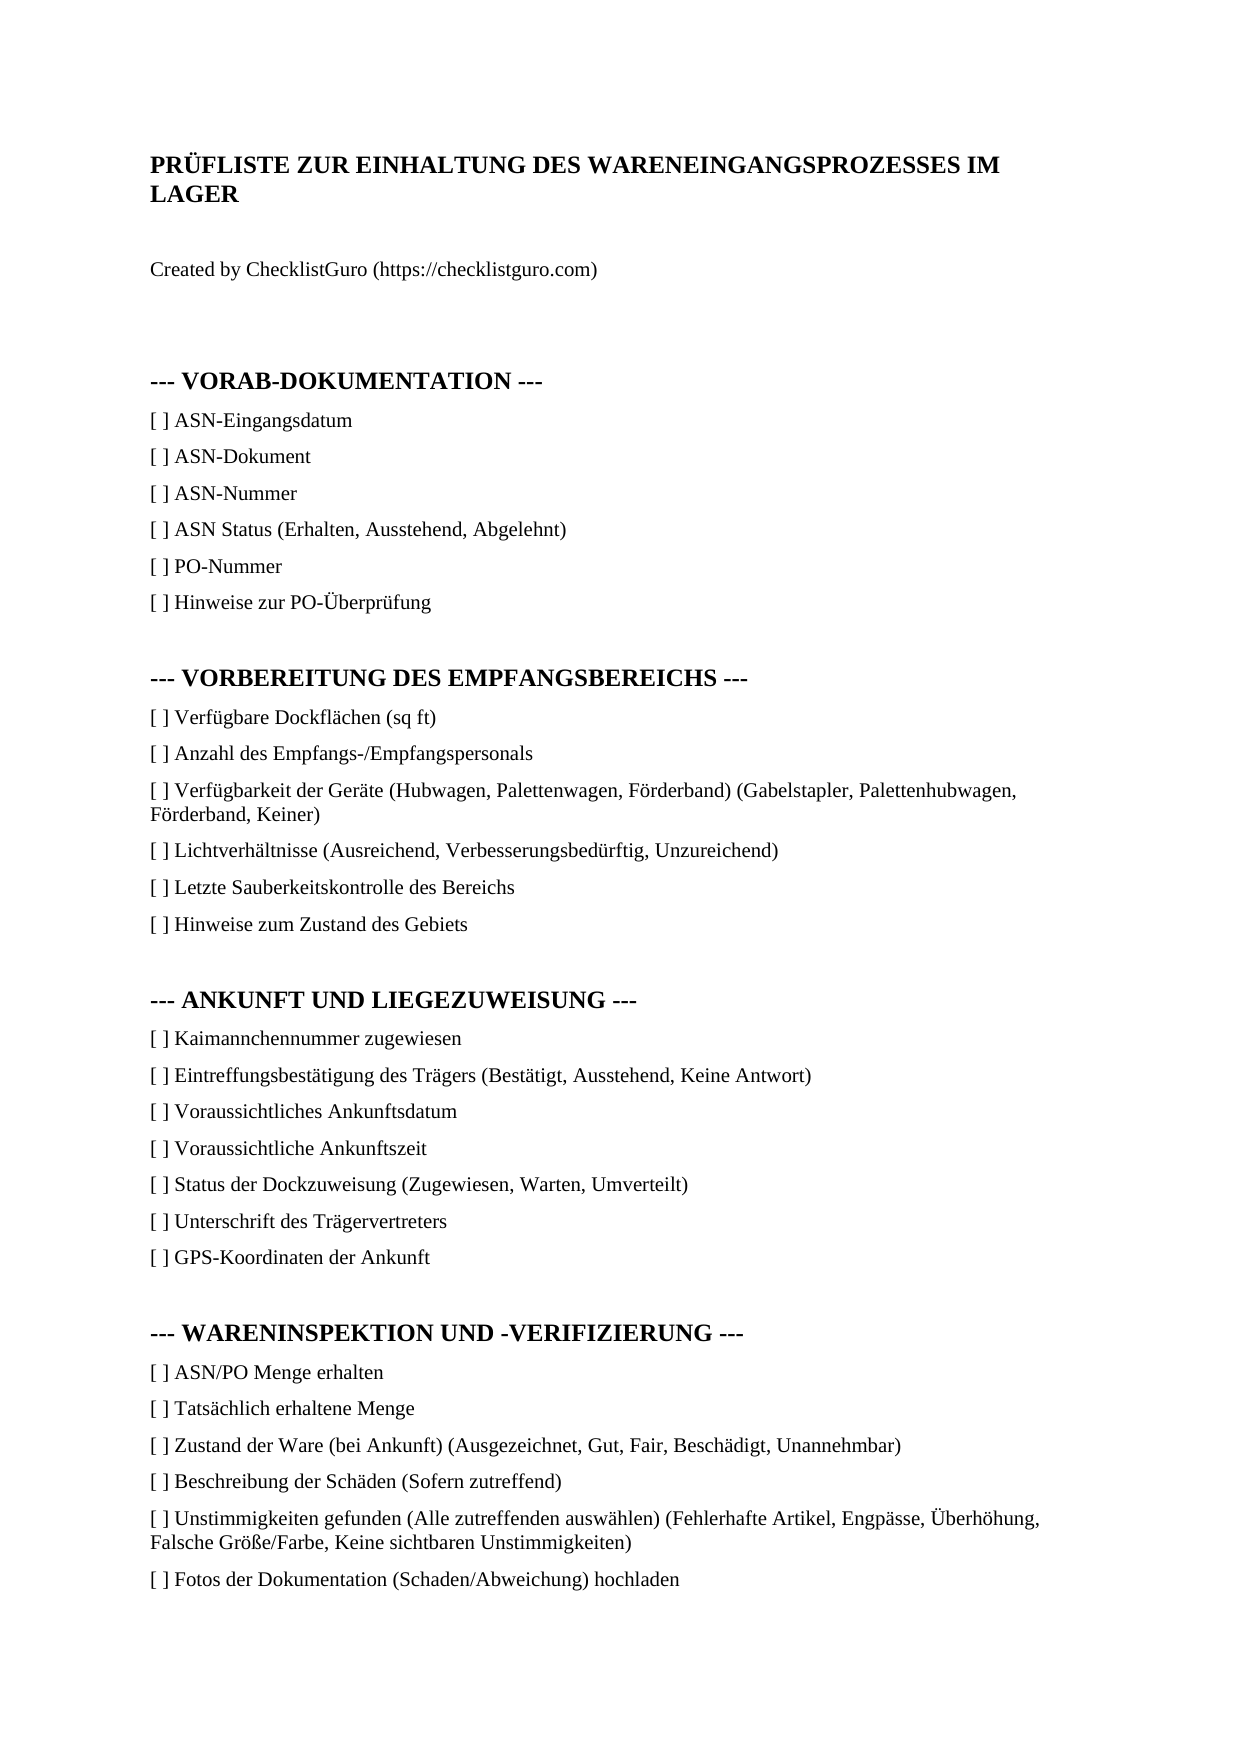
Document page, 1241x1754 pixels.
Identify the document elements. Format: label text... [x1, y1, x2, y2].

text [ ] ASN/PO Menge erhalten [150, 1360, 1090, 1384]
text [ ] Zustand der Ware (bei Ankunft) (Ausgezeichnet, Gut, Fair, Beschädigt, Unannehmbar) [150, 1433, 1090, 1457]
text PRÜFLISTE ZUR EINHALTUNG DES WARENEINGANGSPROZESSES IM LAGER [150, 150, 1090, 207]
text [ ] Tatsächlich erhaltene Menge [150, 1396, 1090, 1420]
text [ ] Verfügbarkeit der Geräte (Hubwagen, Palettenwagen, Förderband) (Gabelstapler, Palettenhubwagen, Förderband, Keiner) [150, 778, 1090, 826]
text [ ] GPS-Koordinaten der Ankunft [150, 1245, 1090, 1269]
text [ ] Lichtverhältnisse (Ausreichend, Verbesserungsbedürftig, Unzureichend) [150, 838, 1090, 862]
text [ ] ASN-Nummer [150, 481, 1090, 505]
text [ ] Hinweise zum Zustand des Gebiets [150, 912, 1090, 936]
text [ ] ASN-Dokument [150, 444, 1090, 468]
text [ ] Beschreibung der Schäden (Sofern zutreffend) [150, 1469, 1090, 1493]
text --- WARENINSPEKTION UND -VERIFIZIERUNG --- [150, 1318, 1090, 1347]
text [ ] Status der Dockzuweisung (Zugewiesen, Warten, Umverteilt) [150, 1172, 1090, 1196]
text --- ANKUNFT UND LIEGEZUWEISUNG --- [150, 985, 1090, 1013]
text [ ] Voraussichtliche Ankunftszeit [150, 1136, 1090, 1160]
text Created by ChecklistGuro (https://checklistguro.com) [150, 257, 1090, 281]
text [ ] Hinweise zur PO-Überprüfung [150, 590, 1090, 614]
text [ ] Unstimmigkeiten gefunden (Alle zutreffenden auswählen) (Fehlerhafte Artikel, Engpässe, Überhöhung, Falsche Größe/Farbe, Keine sichtbaren Unstimmigkeiten) [150, 1506, 1090, 1554]
text --- VORBEREITUNG DES EMPFANGSBEREICHS --- [150, 663, 1090, 692]
text [ ] Fotos der Dokumentation (Schaden/Abweichung) hochladen [150, 1567, 1090, 1591]
text [ ] PO-Nummer [150, 554, 1090, 578]
text [ ] ASN Status (Erhalten, Ausstehend, Abgelehnt) [150, 517, 1090, 541]
text [ ] Unterschrift des Trägervertreters [150, 1209, 1090, 1233]
text [ ] Anzahl des Empfangs-/Empfangs­personals [150, 741, 1090, 765]
text [ ] Letzte Sauberkeitskontrolle des Bereichs [150, 875, 1090, 899]
text [ ] Verfügbare Dockflächen (sq ft) [150, 705, 1090, 729]
text --- VORAB-DOKUMENTATION --- [150, 366, 1090, 395]
text [ ] Voraussichtliches Ankunftsdatum [150, 1099, 1090, 1123]
text [ ] Eintreffungsbestätigung des Trägers (Bestätigt, Ausstehend, Keine Antwort) [150, 1062, 1090, 1087]
text [ ] ASN-Eingangsdatum [150, 407, 1090, 432]
text [ ] Kaimannchennummer zugewiesen [150, 1026, 1090, 1050]
